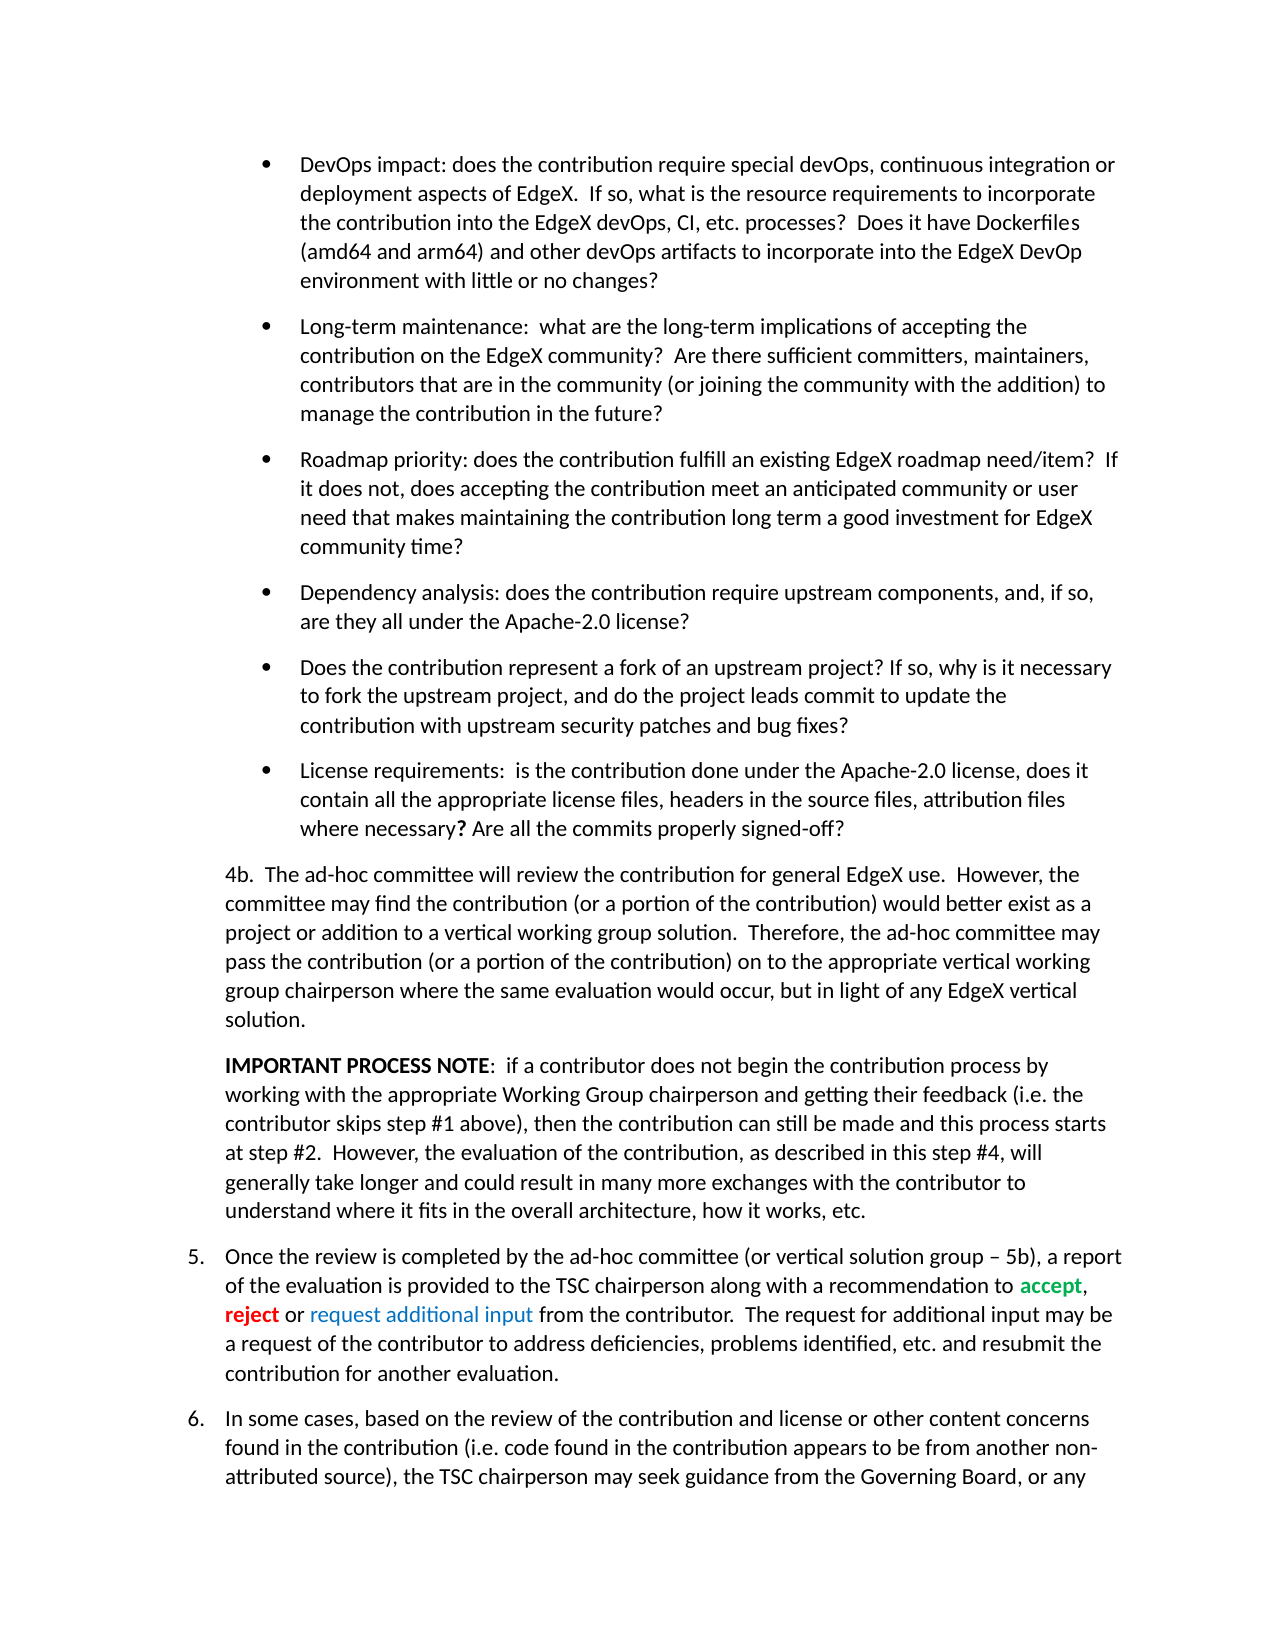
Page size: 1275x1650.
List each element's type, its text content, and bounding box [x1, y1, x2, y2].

list Roadmap priority: does the contribution fulfill an existing EdgeX roadmap need/item? If it does not, does accepting the contribution meet an anticipated community or user need that makes maintaining the contribution long term a good investment for EdgeX community time? [262, 445, 1125, 560]
list Once the review is completed by the ad-hoc committee (or vertical solution group – 5b), a report of the evaluation is provided to the TSC chairperson along with a recommendation to accept, reject or request additional input from the contributor. The request for additional input may be a request of the contributor to address deficiencies, problems identified, etc. and resubmit the contribution for another evaluation. [187, 1242, 1125, 1387]
list Does the contribution represent a fork of an upstream project? If so, why is it necessary to fork the upstream project, and do the project leads commit to update the contribution with upstream security patches and bug fixes? [262, 653, 1125, 739]
list DevOps impact: does the contribution require special devOps, continuous integration or deployment aspects of EdgeX. If so, what is the resource requirements to incorporate the contribution into the EdgeX devOps, CI, etc. processes? Does it have Dockerfiles (amd64 and arm64) and other devOps artifacts to incorporate into the EdgeX DevOp environment with little or no changes? [262, 150, 1125, 294]
list Dependency analysis: does the contribution require upstream components, and, if so, are they all under the Apache-2.0 license? [262, 578, 1125, 635]
list In some cases, based on the review of the contribution and license or other content concerns found in the contribution (i.e. code found in the contribution appears to be from another non-attributed source), the TSC chairperson may seek guidance from the Governing Board, or any [187, 1404, 1125, 1491]
list Long-term maintenance: what are the long-term implications of accepting the contribution on the EdgeX community? Are there sufficient committers, maintainers, contributors that are in the community (or joining the community with the addition) to manage the contribution in the future? [262, 312, 1125, 427]
list 4b. The ad-hoc committee will review the contribution for general EdgeX use. However, the committee may find the contribution (or a portion of the contribution) would better exist as a project or addition to a vertical working group solution. Therefore, the ad-hoc committee may pass the contribution (or a portion of the contribution) on to the appropriate vertical working group chairperson where the same evaluation would occur, but in light of any EdgeX vertical solution. [225, 860, 1125, 1034]
list IMPORTANT PROCESS NOTE: if a contributor does not begin the contribution process by working with the appropriate Working Group chairperson and getting their feedback (i.e. the contributor skips step #1 above), then the contribution can still be made and this process starts at step #2. However, the evaluation of the contribution, as described in this step #4, will generally take longer and could result in many more exchanges with the contributor to understand where it fits in the overall architecture, how it works, etc. [225, 1051, 1125, 1225]
list License requirements: is the contribution done under the Apache-2.0 license, does it contain all the appropriate license files, headers in the source files, attribution files where necessary? Are all the commits properly signed-off? [262, 756, 1125, 843]
